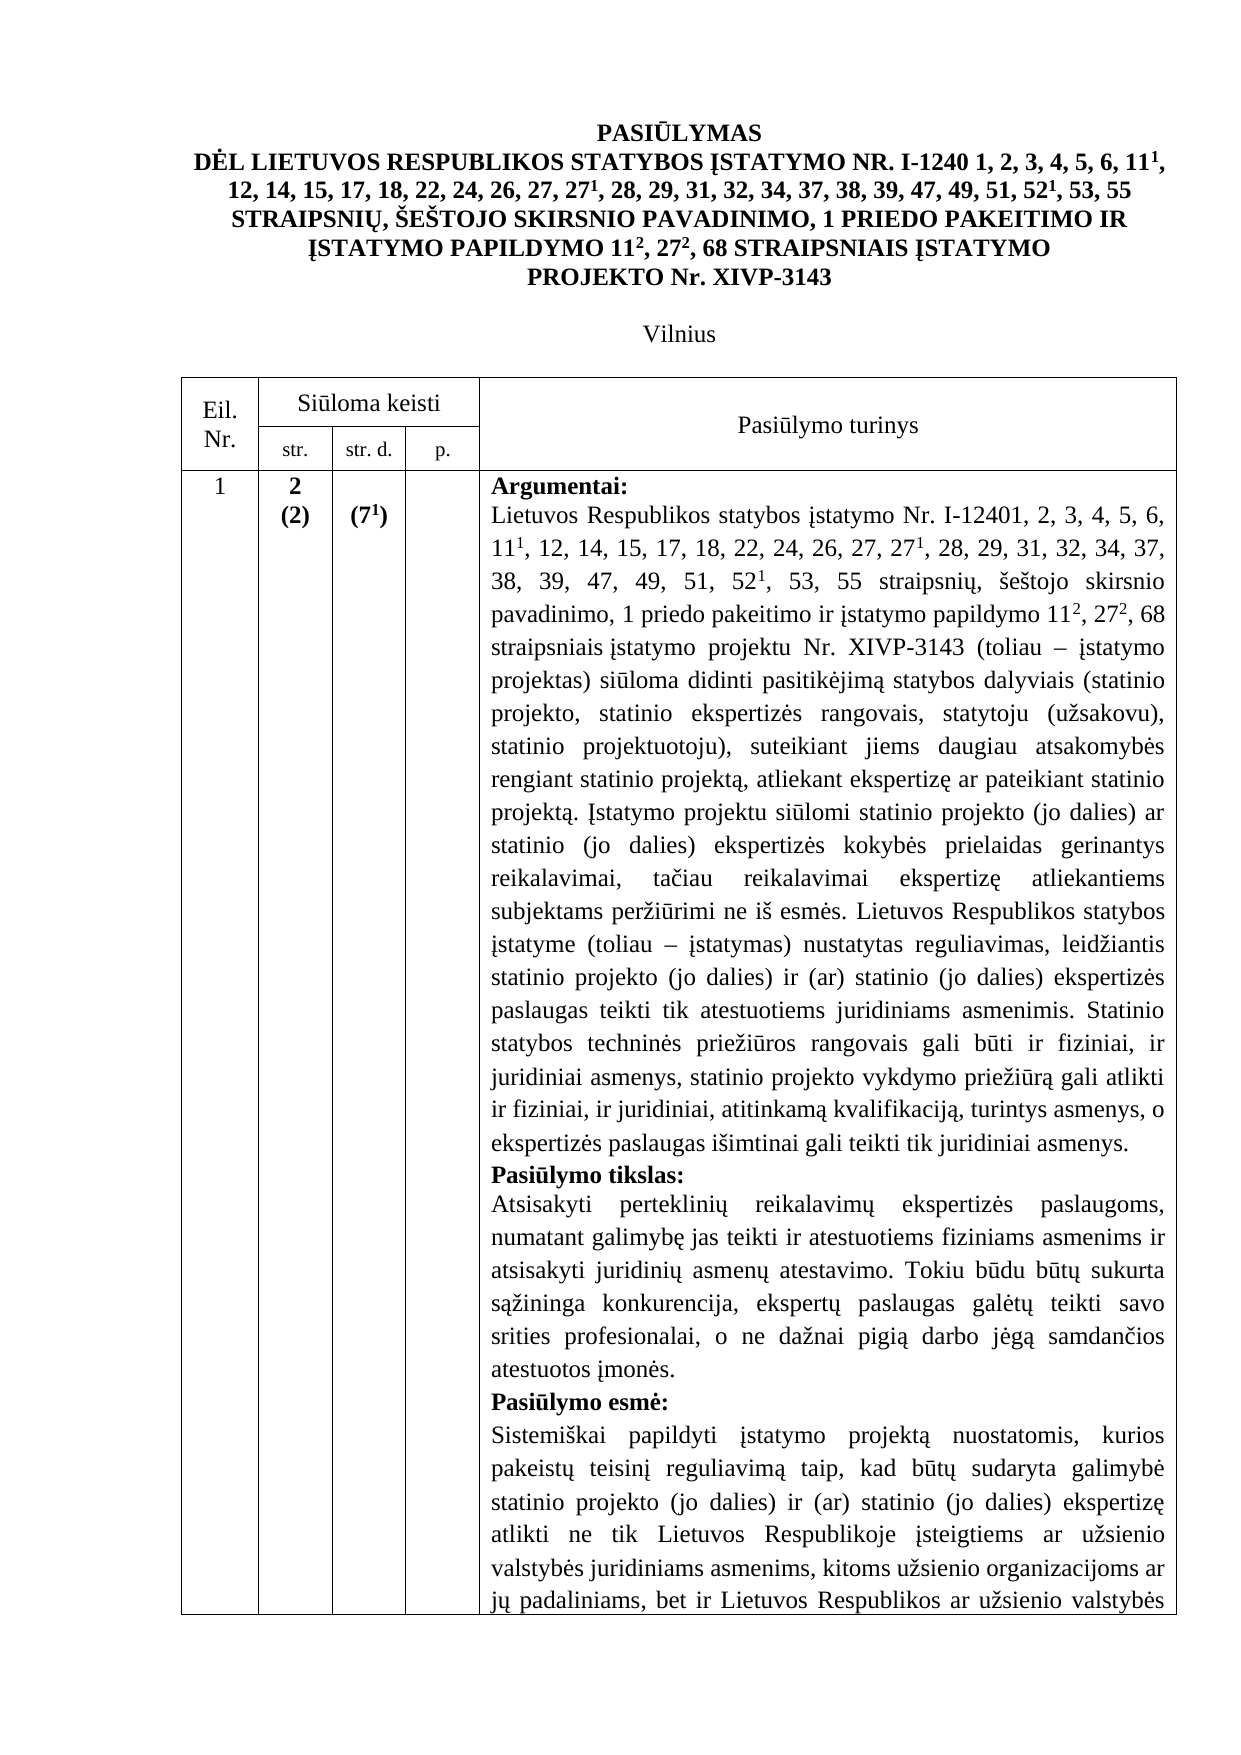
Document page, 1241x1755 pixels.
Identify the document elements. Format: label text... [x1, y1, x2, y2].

table_cell p. [406, 427, 479, 470]
table_cell Argumentai: Lietuvos Respublikos statybos įstatymo Nr. I-12401, 2, 3, 4, 5, 6, 111, 12, 14, 15, 17, 18, 22, 24, 26, 27, 271, 28, 29, 31, 32, 34, 37, 38, 39, 47, 49, 51, 521, 53, 55 straipsnių, šeštojo skirsnio pavadinimo, 1 priedo pakeitimo ir įstatymo papildymo 112, 272, 68 straipsniais įstatymo projektu Nr. XIVP-3143 (toliau – įstatymo projektas) siūloma didinti pasitikėjimą statybos dalyviais (statinio projekto, statinio ekspertizės rangovais, statytoju (užsakovu), statinio projektuotoju), suteikiant jiems daugiau atsakomybės rengiant statinio projektą, atliekant ekspertizę ar pateikiant statinio projektą. Įstatymo projektu siūlomi statinio projekto (jo dalies) ar statinio (jo dalies) ekspertizės kokybės prielaidas gerinantys reikalavimai, tačiau reikalavimai ekspertizę atliekantiems subjektams peržiūrimi ne iš esmės. Lietuvos Respublikos statybos įstatyme (toliau – įstatymas) nustatytas reguliavimas, leidžiantis statinio projekto (jo dalies) ir (ar) statinio (jo dalies) ekspertizės paslaugas teikti tik atestuotiems juridiniams asmenimis. Statinio statybos techninės priežiūros rangovais gali būti ir fiziniai, ir juridiniai asmenys, statinio projekto vykdymo priežiūrą gali atlikti ir fiziniai, ir juridiniai, atitinkamą kvalifikaciją, turintys asmenys, o ekspertizės paslaugas išimtinai gali teikti tik juridiniai asmenys. Pasiūlymo tikslas: Atsisakyti perteklinių reikalavimų ekspertizės paslaugoms, numatant galimybę jas teikti ir atestuotiems fiziniams asmenims ir atsisakyti juridinių asmenų atestavimo. Tokiu būdu būtų sukurta sąžininga konkurencija, ekspertų paslaugas galėtų teikti savo srities profesionalai, o ne dažnai pigią darbo jėgą samdančios atestuotos įmonės. Pasiūlymo esmė: Sistemiškai papildyti įstatymo projektą nuostatomis, kurios pakeistų teisinį reguliavimą taip, kad būtų sudaryta galimybė statinio projekto (jo dalies) ir (ar) statinio (jo dalies) ekspertizę atlikti ne tik Lietuvos Respublikoje įsteigtiems ar užsienio valstybės juridiniams asmenims, kitoms užsienio organizacijoms ar jų padaliniams, bet ir Lietuvos Respublikos ar užsienio valstybės [480, 471, 1176, 1614]
table_cell (71) [333, 471, 405, 1614]
table_cell 2 (2) [259, 471, 332, 1614]
table_cell [406, 471, 479, 1614]
table_header Siūloma keisti [259, 378, 479, 426]
text Vilnius [177, 319, 1181, 348]
table_cell 1 [182, 471, 258, 1614]
table_cell str. [259, 427, 332, 470]
table_header Eil. Nr. [182, 378, 258, 470]
table_cell str. d. [333, 427, 405, 470]
text PASIŪLYMAS [177, 118, 1181, 147]
table_header Pasiūlymo turinys [480, 378, 1176, 470]
text DĖL LIETUVOS RESPUBLIKOS STATYBOS ĮSTATYMO NR. I-1240 1, 2, 3, 4, 5, 6, 111, 12, 14, 15, 17, 18, 22, 24, 26, 27, 271, 28, 29, 31, 32, 34, 37, 38, 39, 47, 49, 51, 521, 53, 55 STRAIPSNIŲ, ŠEŠTOJO SKIRSNIO PAVADINIMO, 1 PRIEDO PAKEITIMO IR ĮSTATYMO PAPILDYMO 112, 272, 68 STRAIPSNIAIS ĮSTATYMO PROJEKTO Nr. XIVP-3143 [177, 147, 1181, 291]
